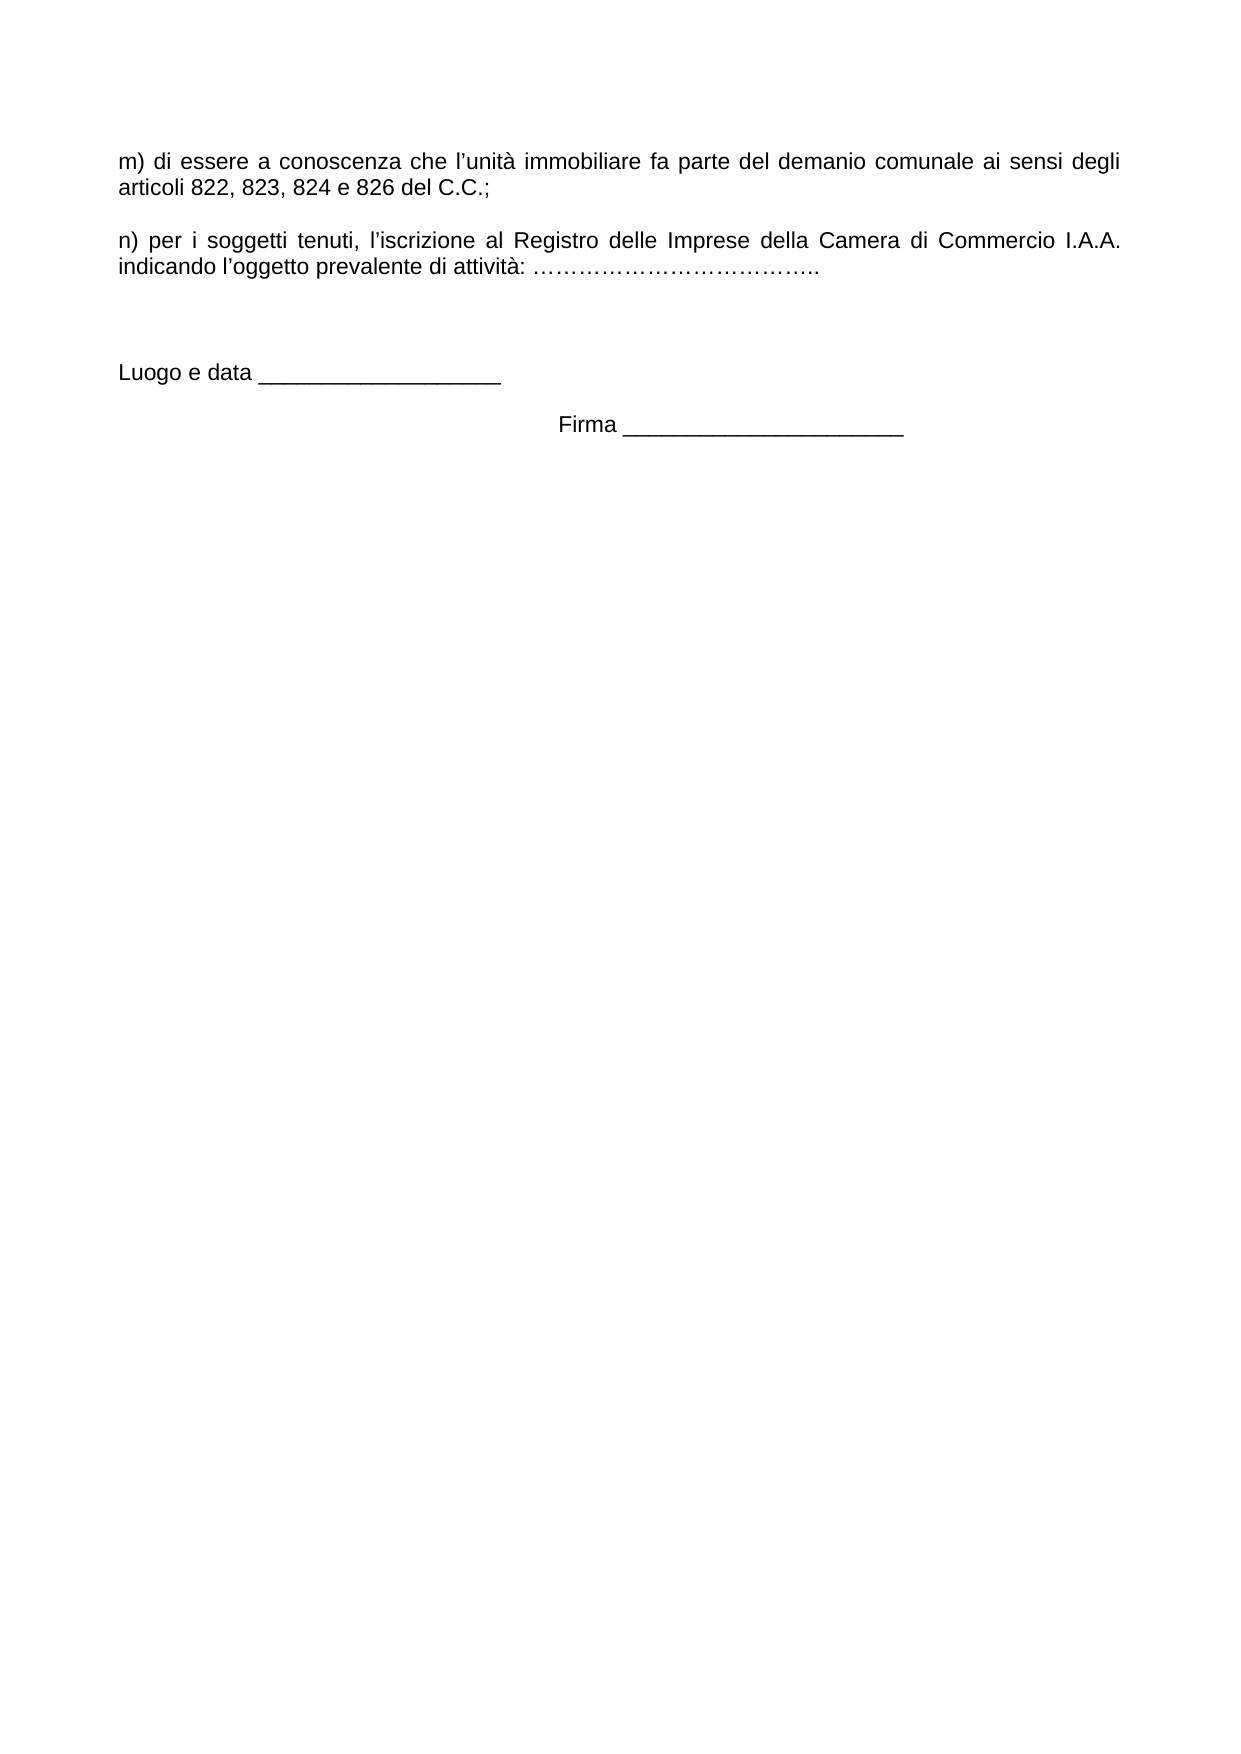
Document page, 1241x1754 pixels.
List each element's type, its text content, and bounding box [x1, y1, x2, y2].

text Firma ______________________ [118, 411, 1122, 437]
text Luogo e data ___________________ [118, 358, 1122, 385]
text n) per i soggetti tenuti, l’iscrizione al Registro delle Imprese della Camera di Commercio I.A.A. indicando l’oggetto prevalente di attività: ……………………………….. [118, 227, 1122, 279]
text m) di essere a conoscenza che l’unità immobiliare fa parte del demanio comunale ai sensi degli articoli 822, 823, 824 e 826 del C.C.; [118, 148, 1122, 200]
